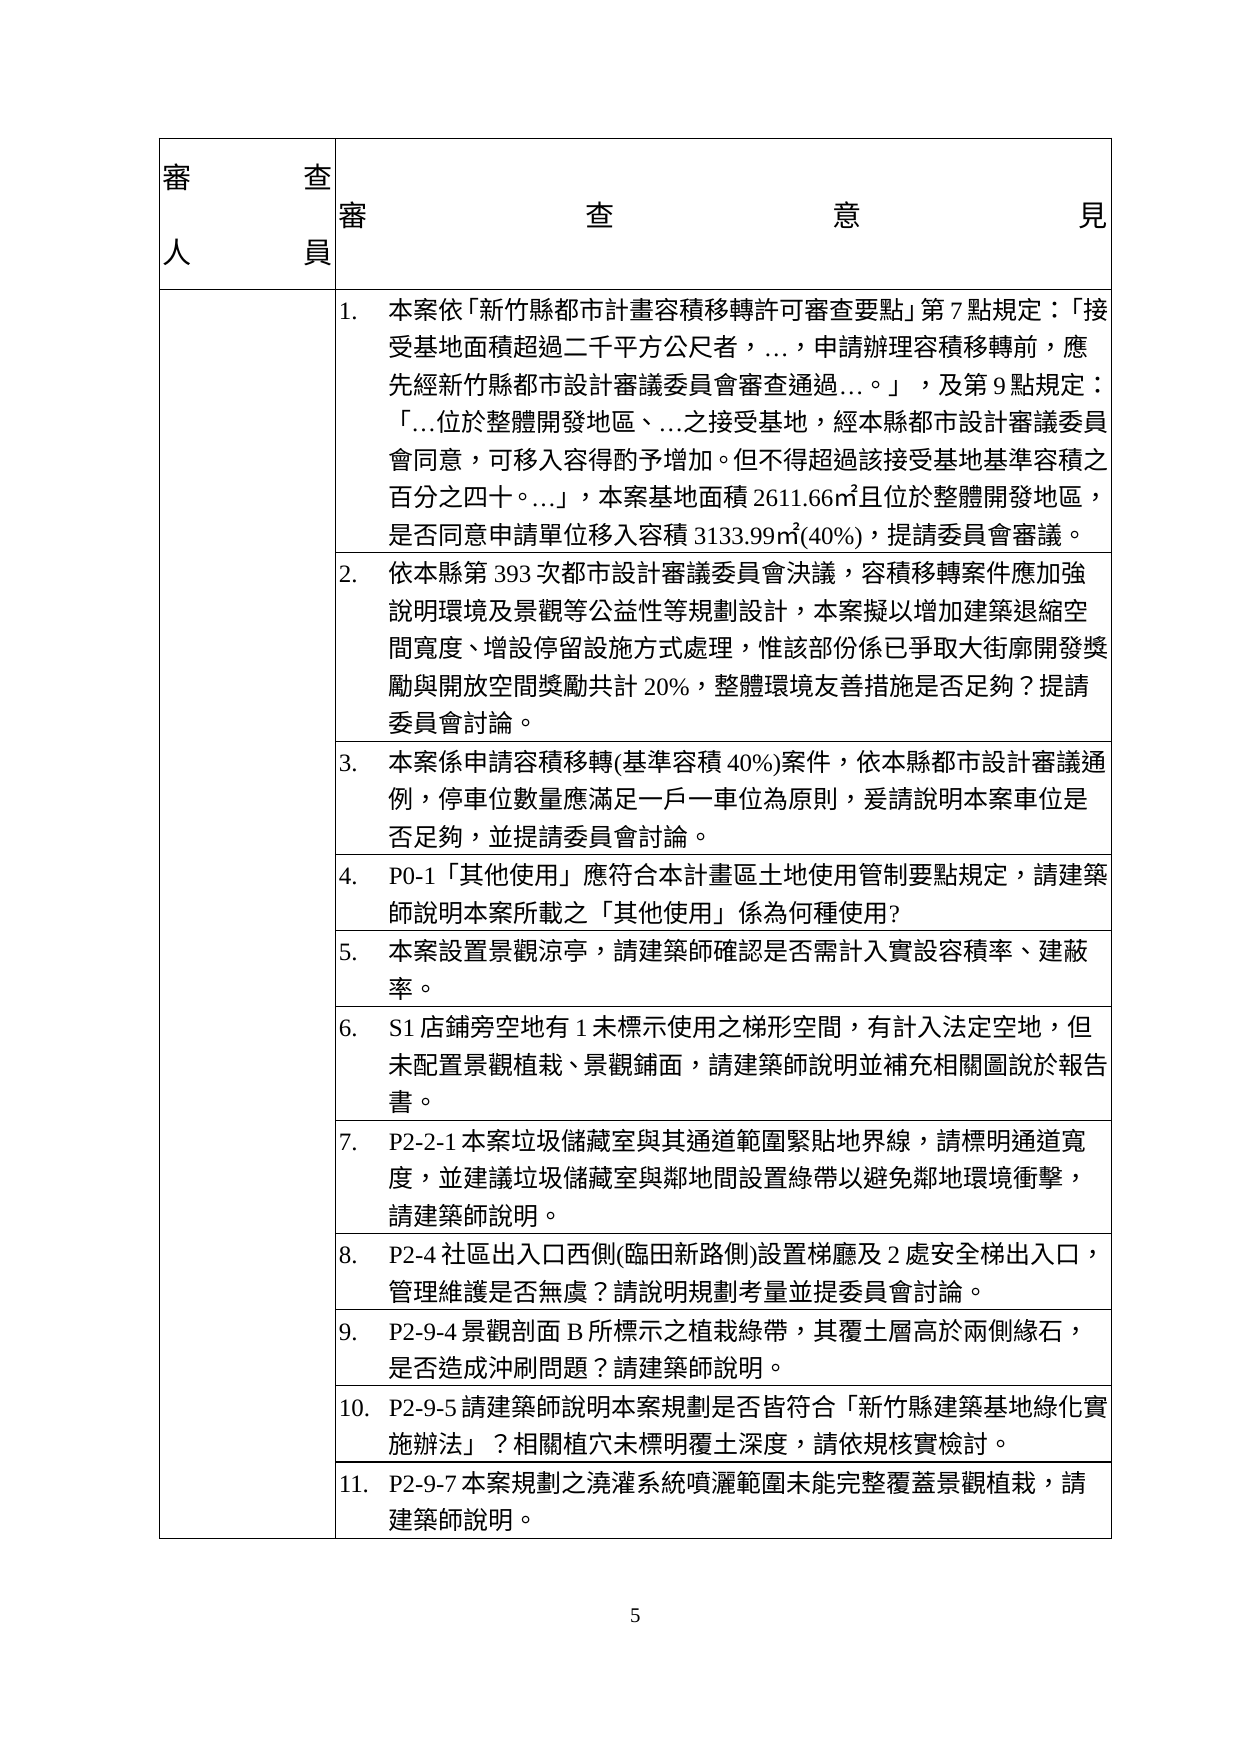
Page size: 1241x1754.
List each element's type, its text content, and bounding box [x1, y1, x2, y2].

table_cell S1店鋪旁空地有1未標示使用之梯形空間，有計入法定空地，但未配置景觀植栽、景觀鋪面，請建築師說明並補充相關圖說於報告書。 [336, 1007, 1111, 1120]
table_header 審查意見 [336, 139, 1111, 288]
table_cell 依本縣第393次都市設計審議委員會決議，容積移轉案件應加強說明環境及景觀等公益性等規劃設計，本案擬以增加建築退縮空間寬度、增設停留設施方式處理，惟該部份係已爭取大街廓開發獎勵與開放空間獎勵共計20%，整體環境友善措施是否足夠？提請委員會討論。 [336, 553, 1111, 741]
table_cell [160, 290, 335, 1537]
table_cell P2-4社區出入口西側(臨田新路側)設置梯廳及2處安全梯出入口，管理維護是否無虞？請說明規劃考量並提委員會討論。 [336, 1234, 1111, 1309]
table_cell P2-9-5請建築師說明本案規劃是否皆符合「新竹縣建築基地綠化實施辦法」？相關植穴未標明覆土深度，請依規核實檢討。 [336, 1386, 1111, 1461]
table_cell 本案設置景觀涼亭，請建築師確認是否需計入實設容積率、建蔽率。 [336, 931, 1111, 1006]
table_cell P2-9-7本案規劃之澆灌系統噴灑範圍未能完整覆蓋景觀植栽，請建築師說明。 [336, 1463, 1111, 1537]
table_header 審查 人員 [160, 139, 335, 288]
table_cell 本案係申請容積移轉(基準容積40%)案件，依本縣都市設計審議通例，停車位數量應滿足一戶一車位為原則，爰請說明本案車位是否足夠，並提請委員會討論。 [336, 742, 1111, 854]
table_cell P0-1「其他使用」應符合本計畫區土地使用管制要點規定，請建築師說明本案所載之「其他使用」係為何種使用? [336, 855, 1111, 930]
table_cell P2-2-1本案垃圾儲藏室與其通道範圍緊貼地界線，請標明通道寬度，並建議垃圾儲藏室與鄰地間設置綠帶以避免鄰地環境衝擊，請建築師說明。 [336, 1121, 1111, 1233]
table_cell P2-9-4景觀剖面B所標示之植栽綠帶，其覆土層高於兩側緣石，是否造成沖刷問題？請建築師說明。 [336, 1310, 1111, 1385]
table_cell 本案依「新竹縣都市計畫容積移轉許可審查要點」第7點規定：「接受基地面積超過二千平方公尺者，…，申請辦理容積移轉前，應先經新竹縣都市設計審議委員會審查通過…。」，及第9點規定：「…位於整體開發地區、…之接受基地，經本縣都市設計審議委員會同意，可移入容得酌予增加。但不得超過該接受基地基準容積之百分之四十。…」，本案基地面積2611.66㎡且位於整體開發地區，是否同意申請單位移入容積3133.99㎡(40%)，提請委員會審議。 [336, 290, 1111, 552]
